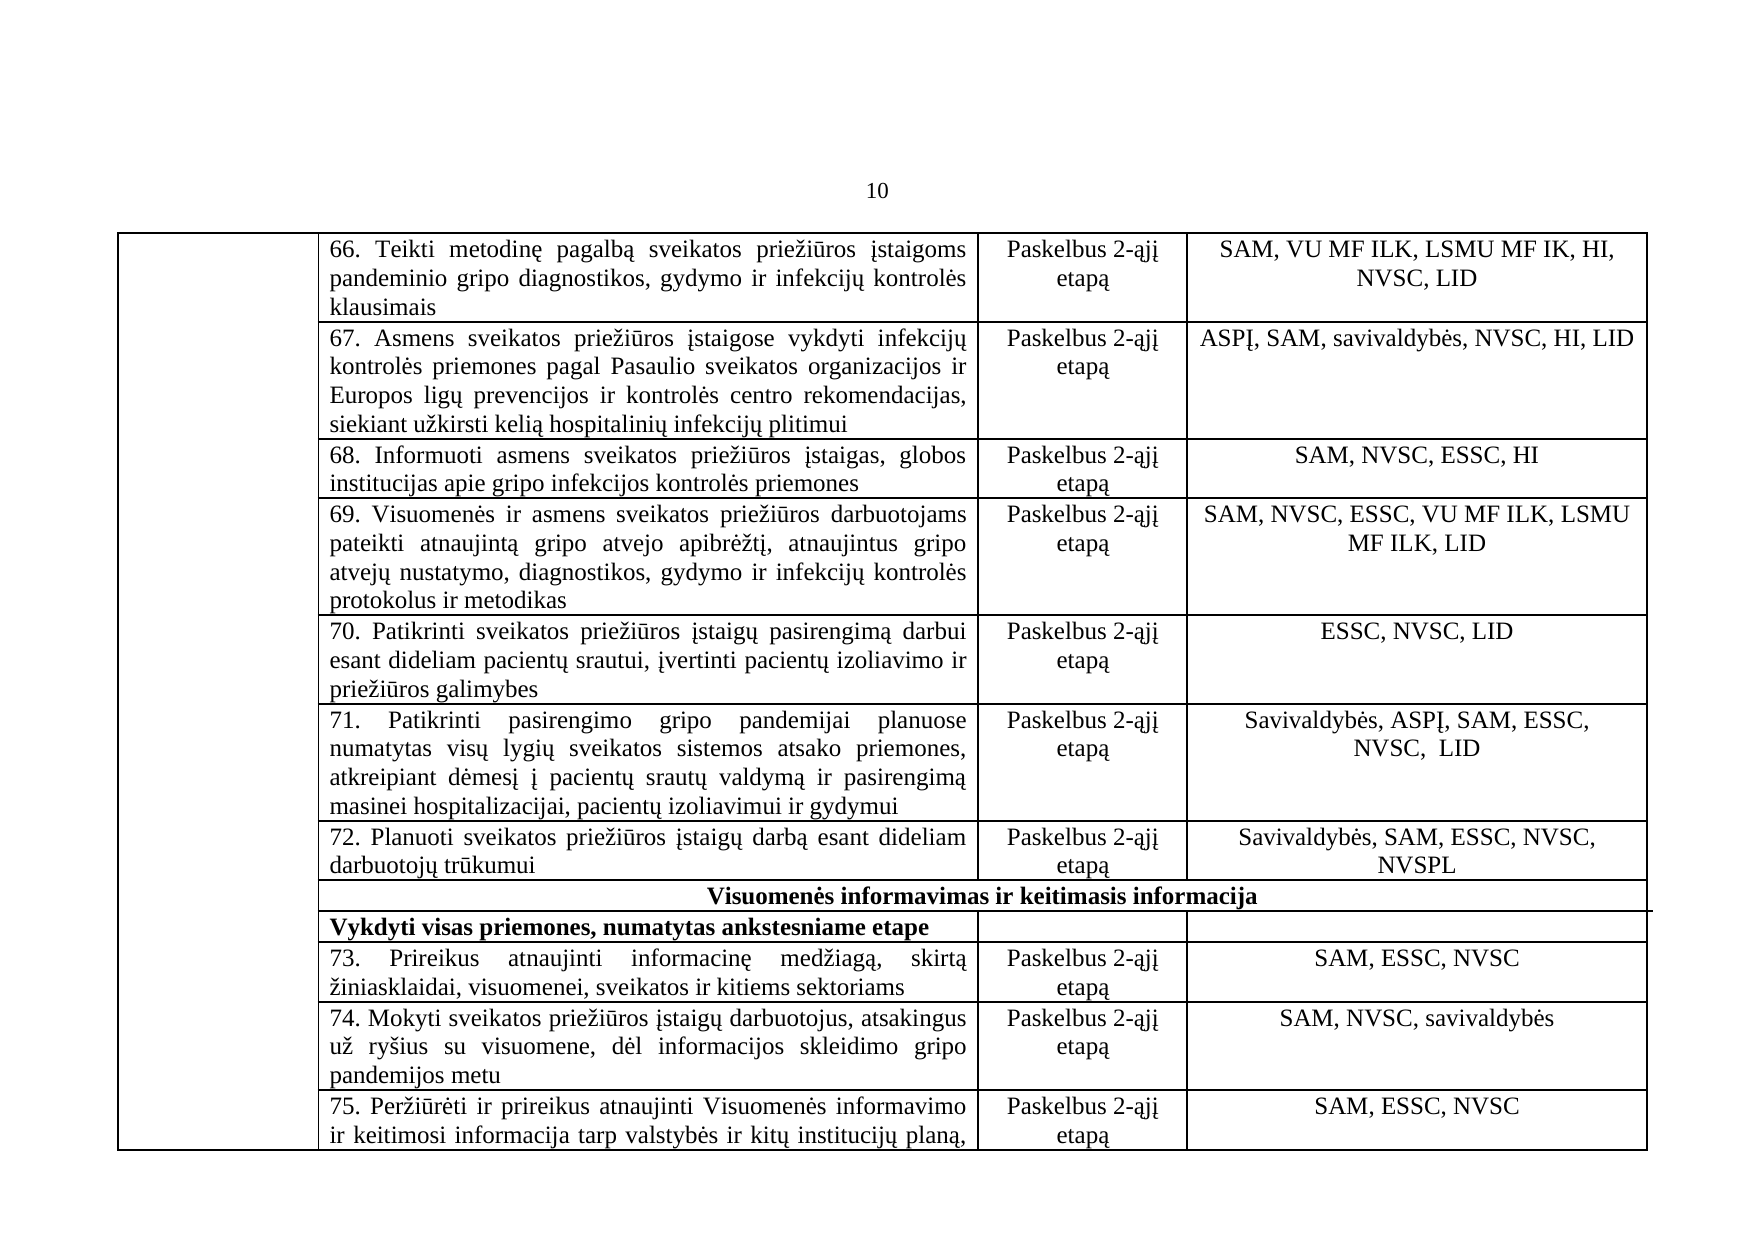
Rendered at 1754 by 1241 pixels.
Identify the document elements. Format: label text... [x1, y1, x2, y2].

table_cell 72. Planuoti sveikatos priežiūros įstaigų darbą esant dideliam darbuotojų trūkumui [319, 822, 977, 879]
table_cell Paskelbus 2-ąjį etapą [979, 440, 1186, 497]
table_cell SAM, NVSC, ESSC, VU MF ILK, LSMU MF ILK, LID [1188, 499, 1646, 614]
table_cell [1648, 703, 1652, 820]
table_cell [1648, 879, 1652, 910]
table_cell [1648, 941, 1652, 1001]
table_cell Paskelbus 2-ąjį etapą [979, 616, 1186, 703]
table_cell ESSC, NVSC, LID [1188, 616, 1646, 703]
table_cell [1648, 1089, 1652, 1148]
table_cell 70. Patikrinti sveikatos priežiūros įstaigų pasirengimą darbui esant dideliam pacientų srautui, įvertinti pacientų izoliavimo ir priežiūros galimybes [319, 616, 977, 703]
table_cell 69. Visuomenės ir asmens sveikatos priežiūros darbuotojams pateikti atnaujintą gripo atvejo apibrėžtį, atnaujintus gripo atvejų nustatymo, diagnostikos, gydymo ir infekcijų kontrolės protokolus ir metodikas [319, 499, 977, 614]
table_cell SAM, ESSC, NVSC [1188, 1091, 1646, 1148]
table_cell SAM, ESSC, NVSC [1188, 943, 1646, 1001]
table_cell [119, 234, 318, 1148]
table_cell [1648, 1001, 1652, 1089]
table_cell [1648, 497, 1652, 614]
table_cell 74. Mokyti sveikatos priežiūros įstaigų darbuotojus, atsakingus už ryšius su visuomene, dėl informacijos skleidimo gripo pandemijos metu [319, 1003, 977, 1089]
table_cell 71. Patikrinti pasirengimo gripo pandemijai planuose numatytas visų lygių sveikatos sistemos atsako priemones, atkreipiant dėmesį į pacientų srautų valdymą ir pasirengimą masinei hospitalizacijai, pacientų izoliavimui ir gydymui [319, 705, 977, 820]
table_cell [1648, 912, 1652, 941]
table_cell ASPĮ, SAM, savivaldybės, NVSC, HI, LID [1188, 323, 1646, 438]
table_cell Paskelbus 2-ąjį etapą [979, 943, 1186, 1001]
table_cell [1648, 820, 1652, 879]
table_cell [1188, 912, 1646, 941]
table_cell Paskelbus 2-ąjį etapą [979, 323, 1186, 438]
table_cell 67. Asmens sveikatos priežiūros įstaigose vykdyti infekcijų kontrolės priemones pagal Pasaulio sveikatos organizacijos ir Europos ligų prevencijos ir kontrolės centro rekomendacijas, siekiant užkirsti kelią hospitalinių infekcijų plitimui [319, 323, 977, 438]
table_cell Paskelbus 2-ąjį etapą [979, 1003, 1186, 1089]
table_cell Vykdyti visas priemones, numatytas ankstesniame etape [319, 912, 977, 941]
table_cell Savivaldybės, ASPĮ, SAM, ESSC, NVSC, LID [1188, 705, 1646, 820]
table_cell [979, 912, 1186, 941]
table_cell SAM, NVSC, ESSC, HI [1188, 440, 1646, 497]
table_cell 66. Teikti metodinę pagalbą sveikatos priežiūros įstaigoms pandeminio gripo diagnostikos, gydymo ir infekcijų kontrolės klausimais [319, 234, 977, 321]
table_cell Paskelbus 2-ąjį etapą [979, 822, 1186, 879]
table_cell [1648, 438, 1652, 497]
table_cell 73. Prireikus atnaujinti informacinę medžiagą, skirtą žiniasklaidai, visuomenei, sveikatos ir kitiems sektoriams [319, 943, 977, 1001]
table_cell Savivaldybės, SAM, ESSC, NVSC, NVSPL [1188, 822, 1646, 879]
table_cell Paskelbus 2-ąjį etapą [979, 1091, 1186, 1148]
table_cell Visuomenės informavimas ir keitimasis informacija [319, 881, 1646, 910]
table_cell [1648, 321, 1652, 438]
table_cell [1648, 232, 1652, 321]
table_cell SAM, NVSC, savivaldybės [1188, 1003, 1646, 1089]
table_cell 68. Informuoti asmens sveikatos priežiūros įstaigas, globos institucijas apie gripo infekcijos kontrolės priemones [319, 440, 977, 497]
table_cell Paskelbus 2-ąjį etapą [979, 234, 1186, 321]
table_cell Paskelbus 2-ąjį etapą [979, 705, 1186, 820]
table_cell 75. Peržiūrėti ir prireikus atnaujinti Visuomenės informavimo ir keitimosi informacija tarp valstybės ir kitų institucijų planą, [319, 1091, 977, 1148]
table_cell [1648, 614, 1652, 703]
table_cell Paskelbus 2-ąjį etapą [979, 499, 1186, 614]
table_cell SAM, VU MF ILK, LSMU MF IK, HI, NVSC, LID [1188, 234, 1646, 321]
